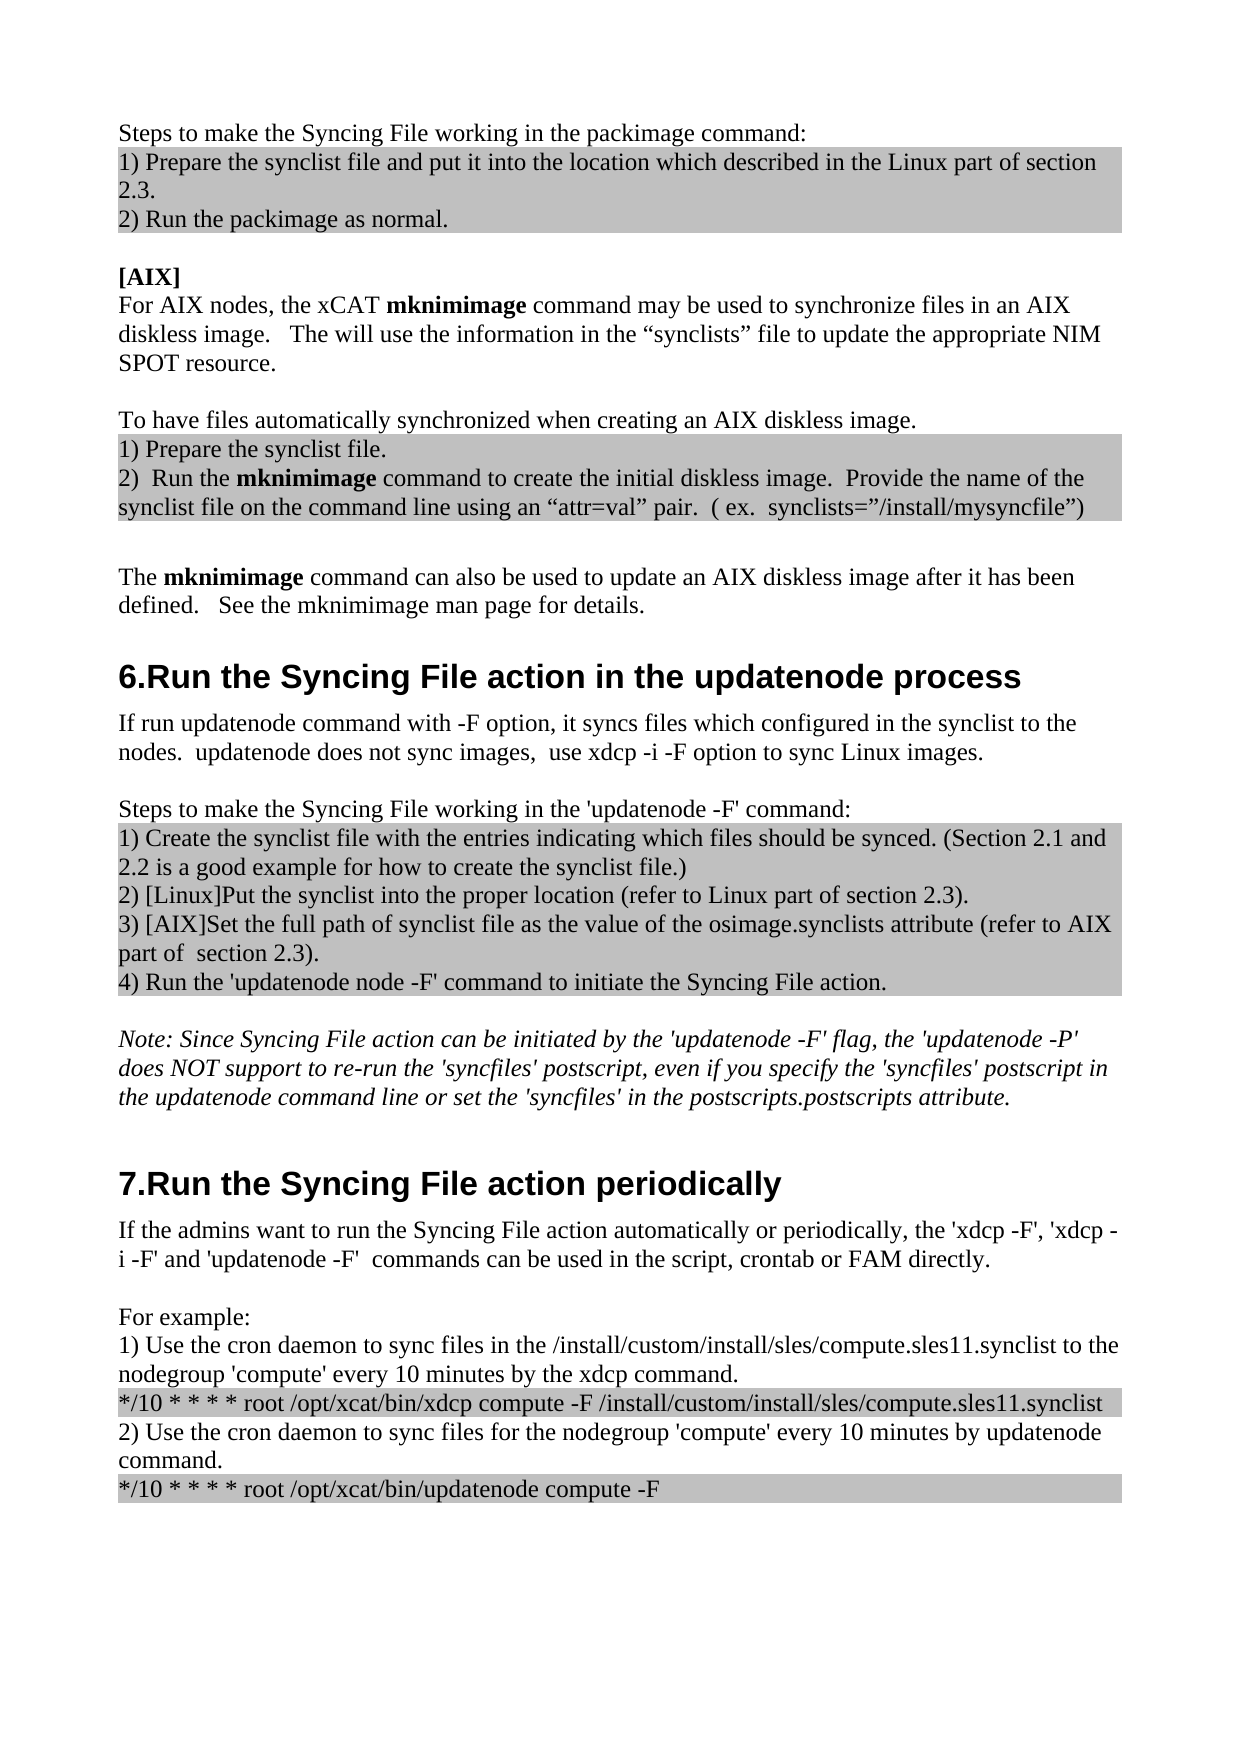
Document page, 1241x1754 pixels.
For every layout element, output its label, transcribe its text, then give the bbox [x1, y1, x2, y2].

text For example: [118, 1302, 1122, 1330]
list Use the cron daemon to sync files in the /install/custom/install/sles/compute.sles11.synclist to the nodegroup 'compute' every 10 minutes by the xdcp command. [118, 1330, 1122, 1388]
list [Linux]Put the synclist into the proper location (refer to Linux part of section 2.3). [118, 881, 1122, 909]
text If run updatenode command with -F option, it syncs files which configured in the synclist to the nodes. updatenode does not sync images, use xdcp -i -F option to sync Linux images. [118, 708, 1122, 766]
list To have files automatically synchronized when creating an AIX diskless image. [118, 406, 1122, 434]
list Run the mknimimage command to create the initial diskless image. Provide the name of the synclist file on the command line using an “attr=val” pair. ( ex. synclists=”/install/mysyncfile”) [118, 463, 1122, 521]
subtitle Run the Syncing File action periodically [118, 1164, 1122, 1203]
list Create the synclist file with the entries indicating which files should be synced. (Section 2.1 and 2.2 is a good example for how to create the synclist file.) [118, 823, 1122, 881]
text The mknimimage command can also be used to update an AIX diskless image after it has been defined. See the mknimimage man page for details. [118, 562, 1122, 619]
text Note: Since Syncing File action can be initiated by the 'updatenode -F' flag, the 'updatenode -P' does NOT support to re-run the 'syncfiles' postscript, even if you specify the 'syncfiles' postscript in the updatenode command line or set the 'syncfiles' in the postscripts.postscripts attribute. [118, 1024, 1122, 1111]
list Run the 'updatenode node -F' command to initiate the Syncing File action. [118, 967, 1122, 996]
subtitle Run the Syncing File action in the updatenode process [118, 657, 1122, 696]
list [AIX]Set the full path of synclist file as the value of the osimage.synclists attribute (refer to AIX part of section 2.3). [118, 909, 1122, 967]
text For AIX nodes, the xCAT mknimimage command may be used to synchronize files in an AIX diskless image. The will use the information in the “synclists” file to update the appropriate NIM SPOT resource. [118, 291, 1122, 377]
text [AIX] [118, 262, 1122, 291]
text Steps to make the Syncing File working in the packimage command: [118, 118, 1122, 147]
text Steps to make the Syncing File working in the 'updatenode -F' command: [118, 794, 1122, 823]
list */10 * * * * root /opt/xcat/bin/xdcp compute -F /install/custom/install/sles/compute.sles11.synclist [118, 1388, 1122, 1417]
list Run the packimage as normal. [118, 204, 1122, 233]
list Use the cron daemon to sync files for the nodegroup 'compute' every 10 minutes by updatenode command. [118, 1417, 1122, 1474]
list Prepare the synclist file and put it into the location which described in the Linux part of section 2.3. [118, 147, 1122, 204]
text If the admins want to run the Syncing File action automatically or periodically, the 'xdcp -F', 'xdcp -i -F' and 'updatenode -F' commands can be used in the script, crontab or FAM directly. [118, 1215, 1122, 1273]
list Prepare the synclist file. [118, 434, 1122, 463]
list */10 * * * * root /opt/xcat/bin/updatenode compute -F [118, 1474, 1122, 1503]
